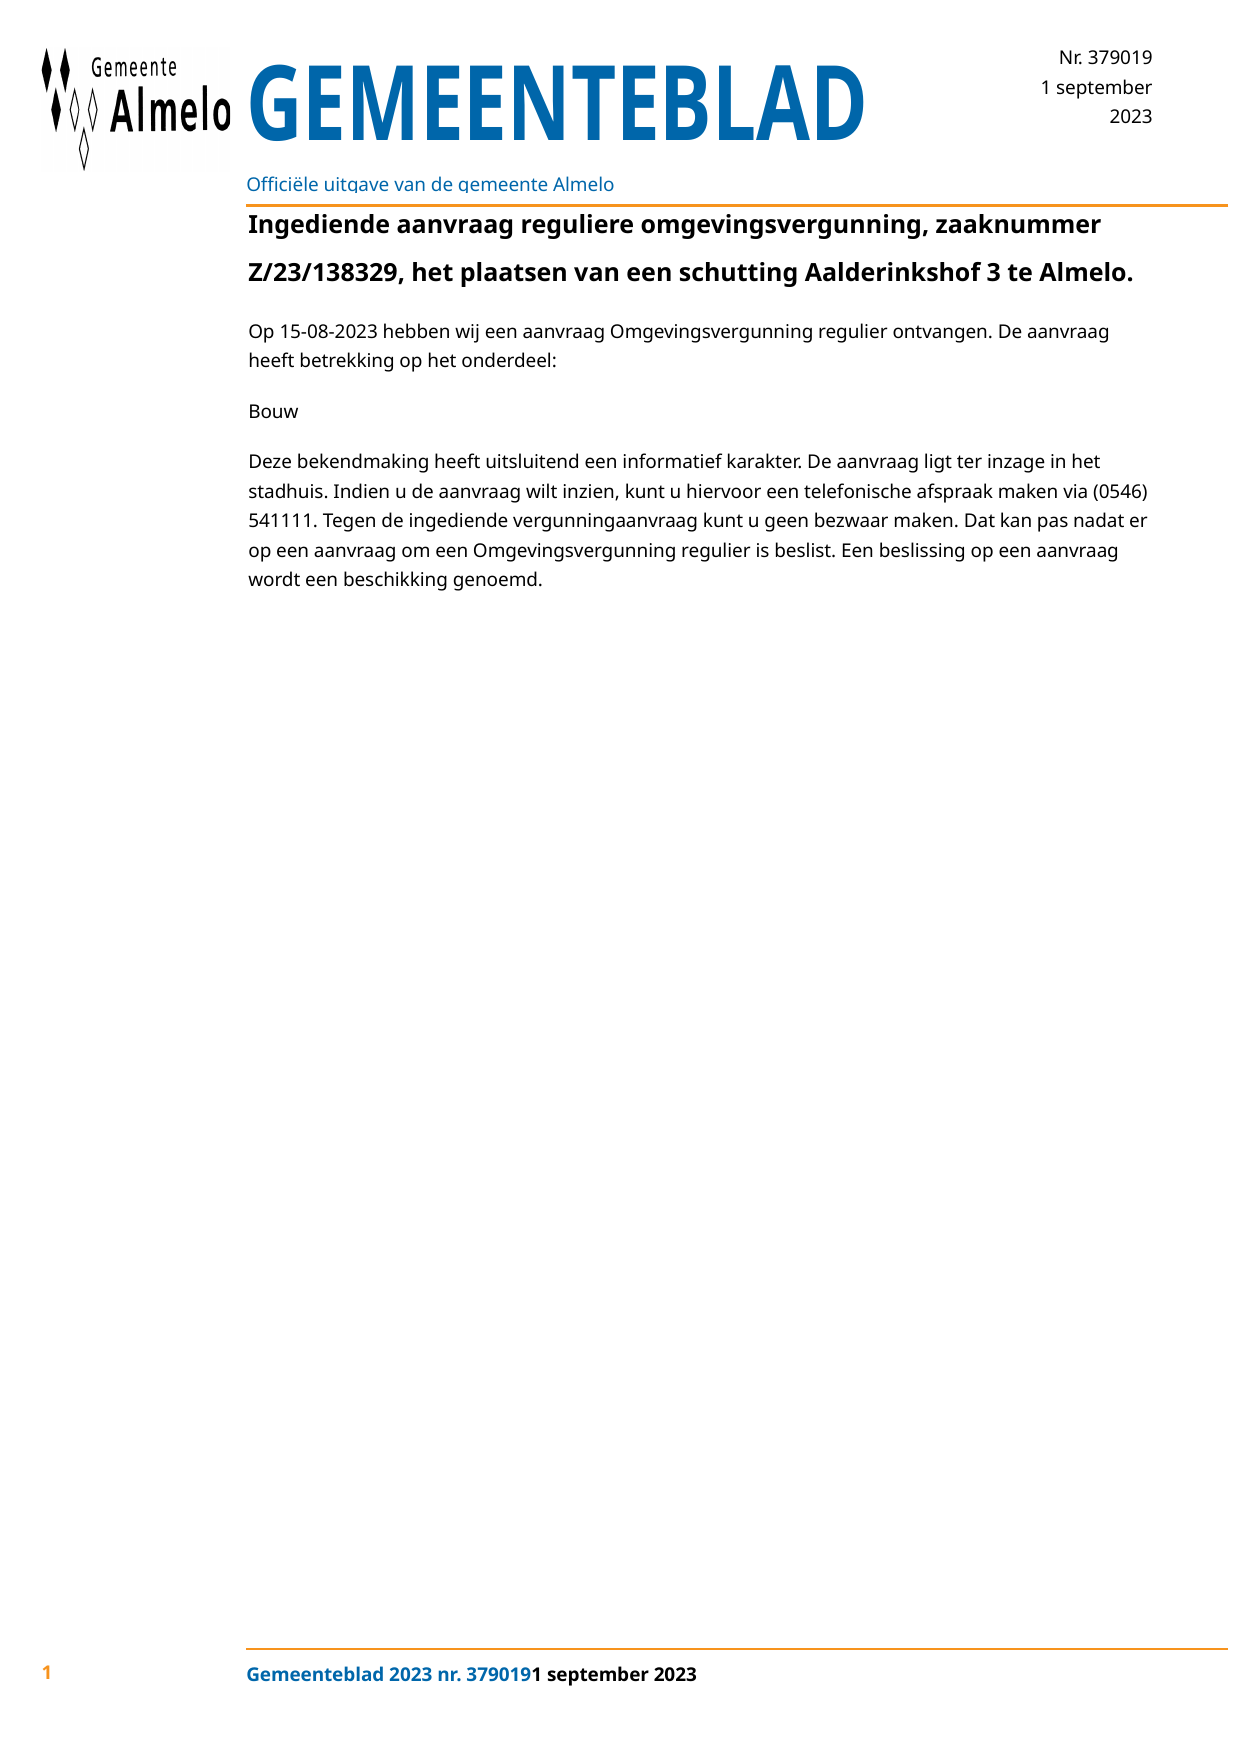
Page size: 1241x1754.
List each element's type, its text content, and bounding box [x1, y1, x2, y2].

picture [41, 47, 231, 172]
text Deze bekendmaking heeft uitsluitend een informatief karakter. De aanvraag ligt ter inzage in het stadhuis. Indien u de aanvraag wilt inzien, kunt u hiervoor een telefonische afspraak maken via (0546) 541111. Tegen de ingediende vergunningaanvraag kunt u geen bezwaar maken. Dat kan pas nadat er op een aanvraag om een Omgevingsvergunning regulier is beslist. Een beslissing op een aanvraag wordt een beschikking genoemd. [248, 448, 1152, 592]
text Bouw [248, 398, 1152, 424]
text Op 15-08-2023 hebben wij een aanvraag Omgevingsvergunning regulier ontvangen. De aanvraag heeft betrekking op het onderdeel: [248, 318, 1152, 373]
text Ingediende aanvraag reguliere omgevingsvergunning, zaaknummer Z/23/138329, het plaatsen van een schutting Aalderinkshof 3 te Almelo. [248, 207, 1152, 288]
